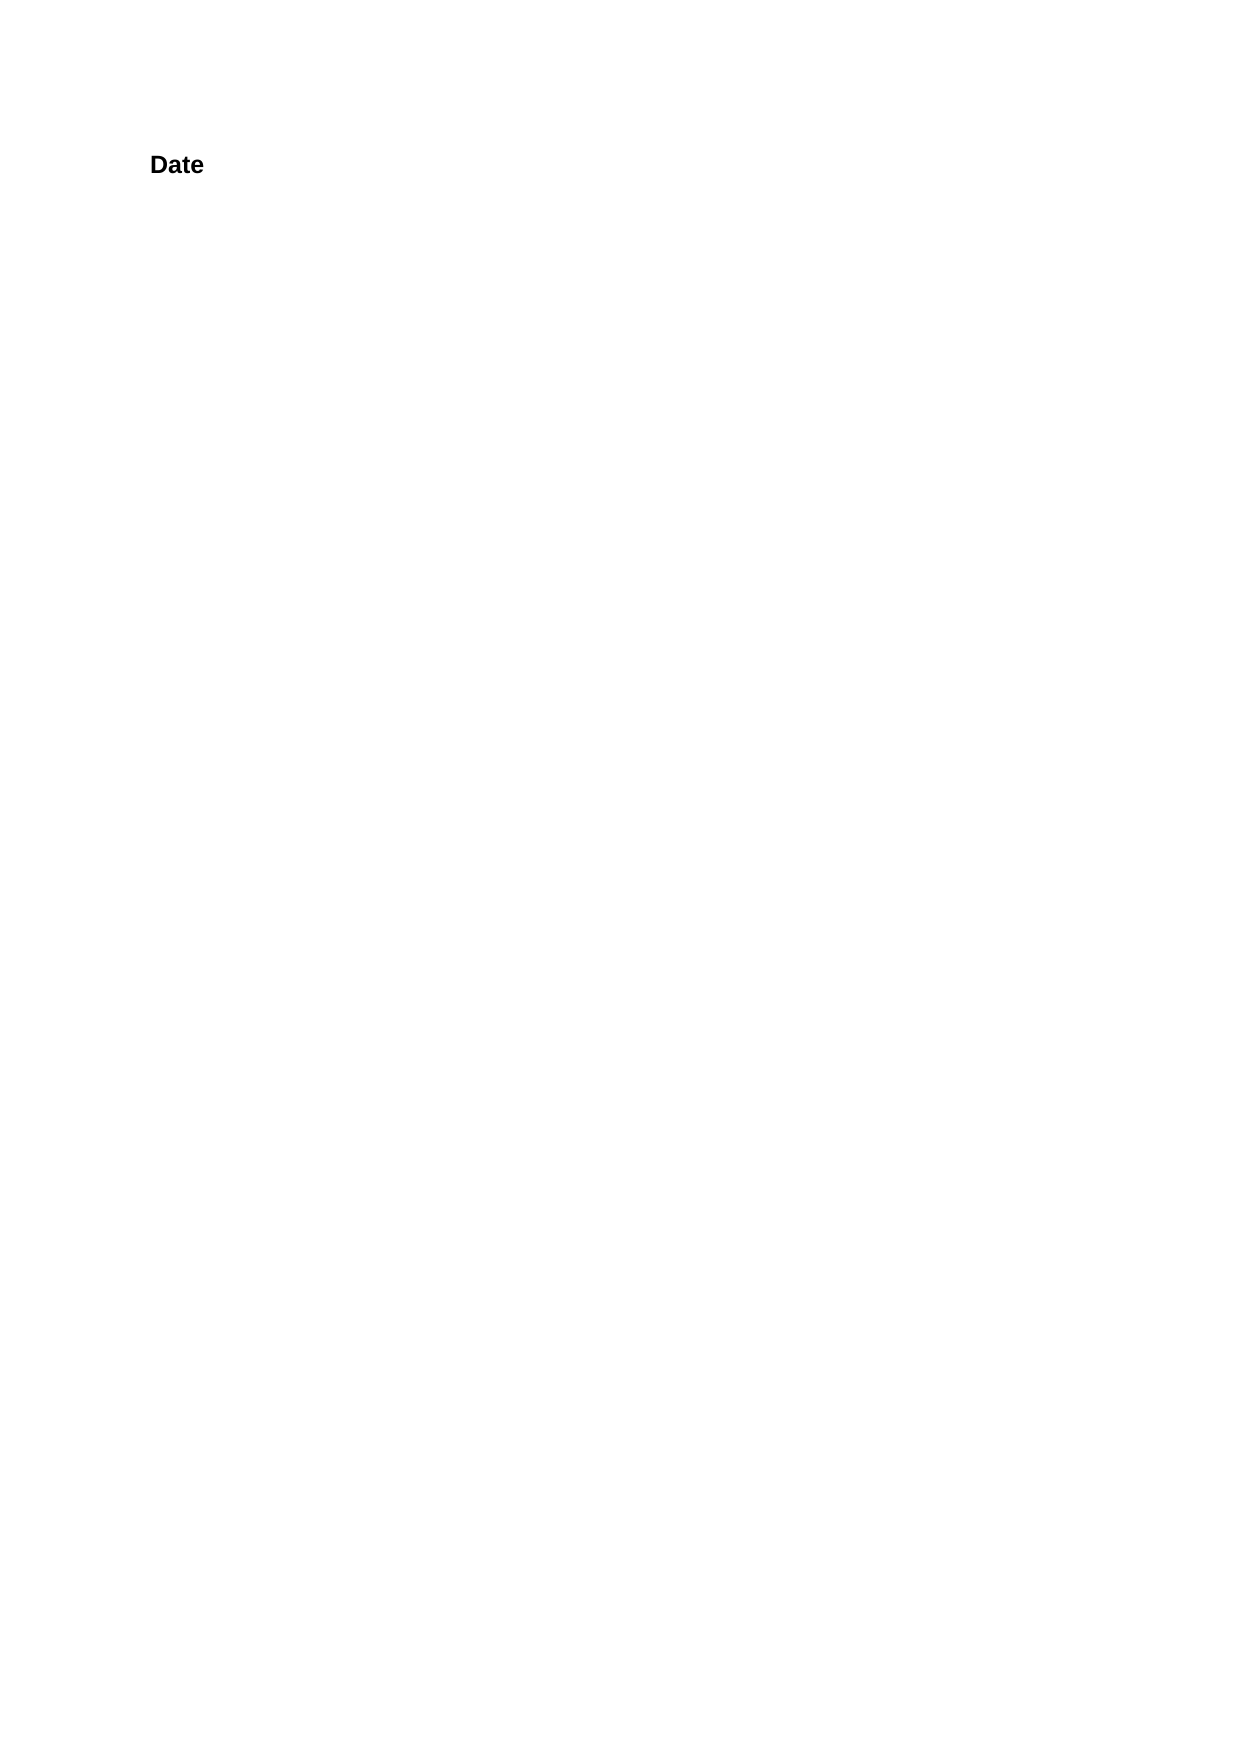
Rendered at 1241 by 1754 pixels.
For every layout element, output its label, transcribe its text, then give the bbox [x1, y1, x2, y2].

subtitle Date [150, 150, 1090, 179]
